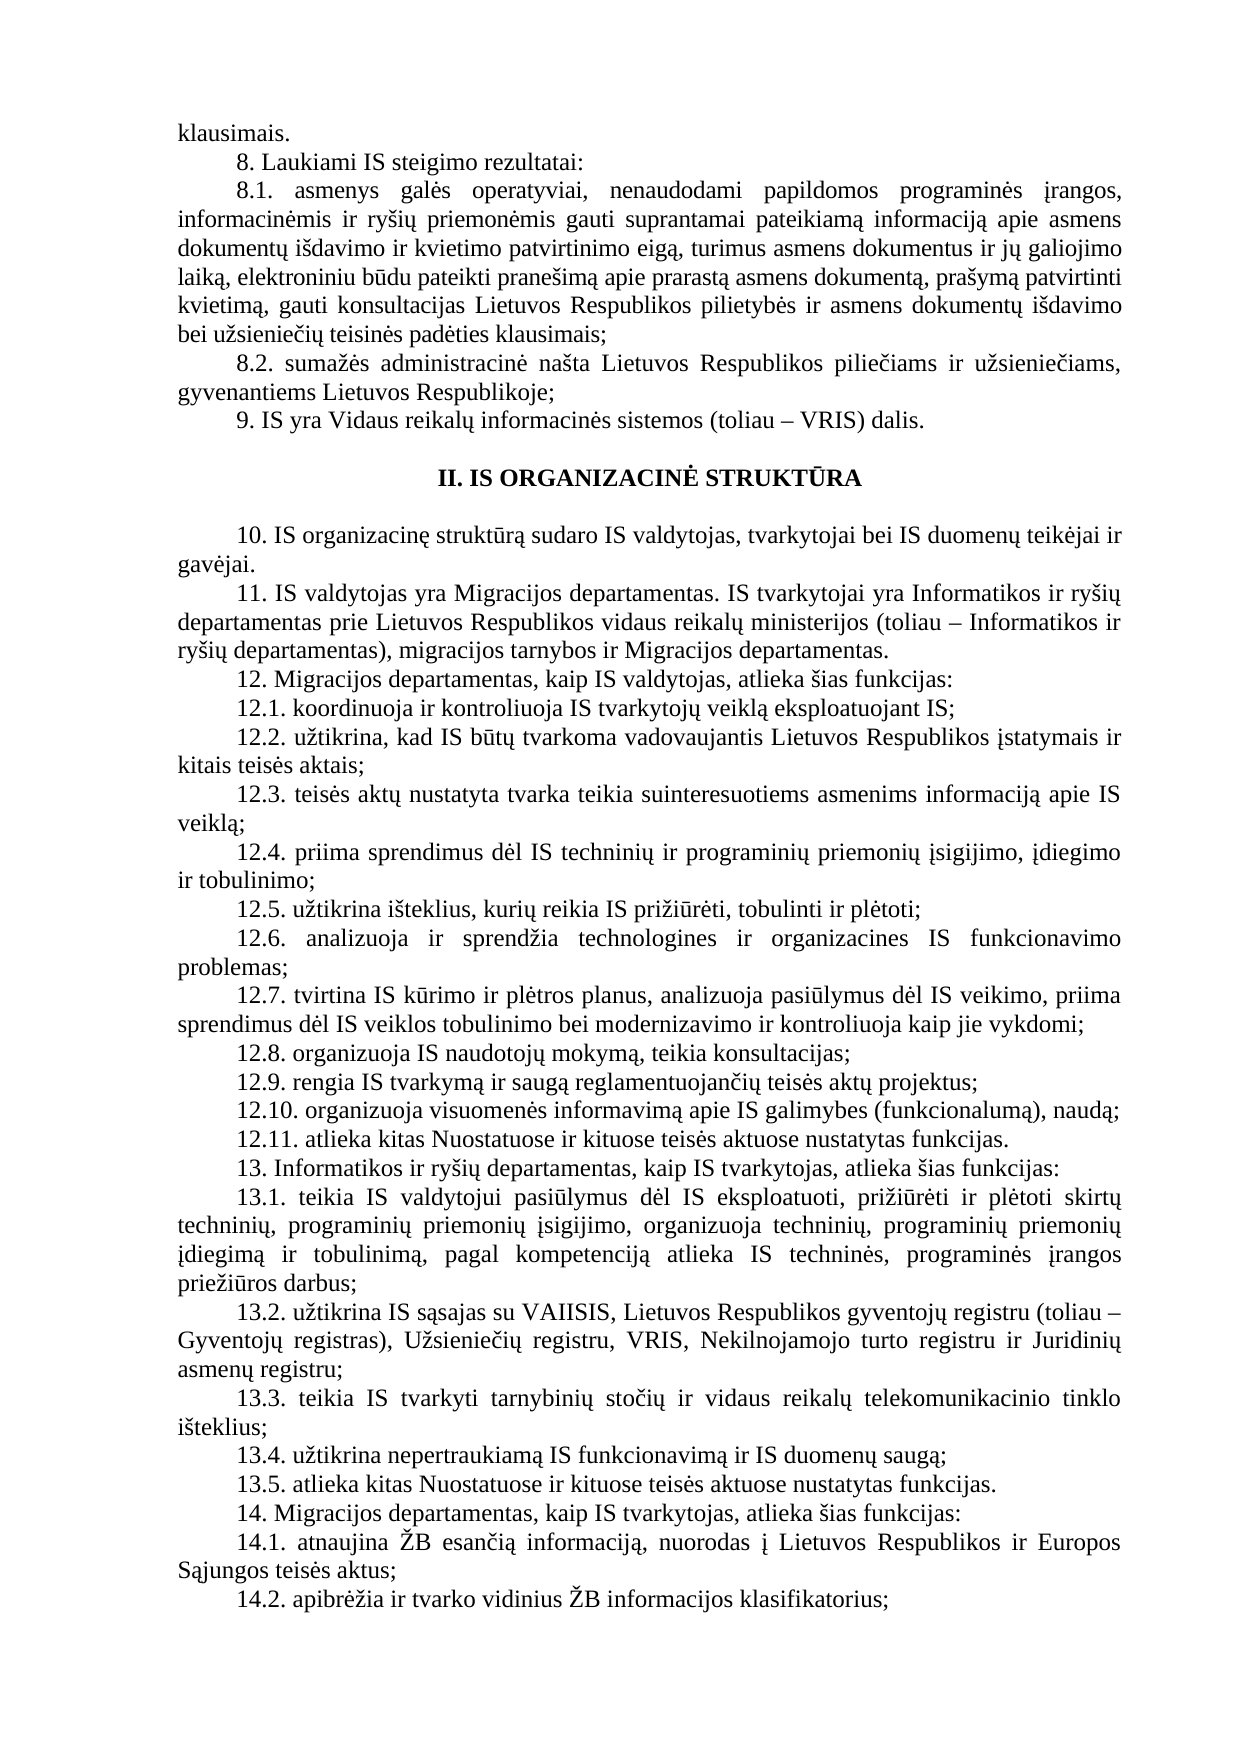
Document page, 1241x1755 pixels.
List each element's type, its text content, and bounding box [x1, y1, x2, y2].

text 12.2. užtikrina, kad IS būtų tvarkoma vadovaujantis Lietuvos Respublikos įstatymais ir kitais teisės aktais; [177, 722, 1122, 779]
text 12.10. organizuoja visuomenės informavimą apie IS galimybes (funkcionalumą), naudą; [177, 1096, 1122, 1124]
text II. IS ORGANIZACINĖ STRUKTŪRA [177, 463, 1122, 492]
text 13.4. užtikrina nepertraukiamą IS funkcionavimą ir IS duomenų saugą; [177, 1441, 1122, 1469]
text 12. Migracijos departamentas, kaip IS valdytojas, atlieka šias funkcijas: [177, 664, 1122, 693]
text 12.1. koordinuoja ir kontroliuoja IS tvarkytojų veiklą eksploatuojant IS; [177, 693, 1122, 722]
text 13.5. atlieka kitas Nuostatuose ir kituose teisės aktuose nustatytas funkcijas. [177, 1469, 1122, 1498]
text 12.5. užtikrina išteklius, kurių reikia IS prižiūrėti, tobulinti ir plėtoti; [177, 894, 1122, 923]
text 13. Informatikos ir ryšių departamentas, kaip IS tvarkytojas, atlieka šias funkcijas: [177, 1153, 1122, 1182]
text 11. IS valdytojas yra Migracijos departamentas. IS tvarkytojai yra Informatikos ir ryšių departamentas prie Lietuvos Respublikos vidaus reikalų ministerijos (toliau – Informatikos ir ryšių departamentas), migracijos tarnybos ir Migracijos departamentas. [177, 578, 1122, 664]
text 12.6. analizuoja ir sprendžia technologines ir organizacines IS funkcionavimo problemas; [177, 923, 1122, 981]
text 13.1. teikia IS valdytojui pasiūlymus dėl IS eksploatuoti, prižiūrėti ir plėtoti skirtų techninių, programinių priemonių įsigijimo, organizuoja techninių, programinių priemonių įdiegimą ir tobulinimą, pagal kompetenciją atlieka IS techninės, programinės įrangos priežiūros darbus; [177, 1182, 1122, 1297]
text 9. IS yra Vidaus reikalų informacinės sistemos (toliau – VRIS) dalis. [177, 406, 1122, 434]
text 10. IS organizacinę struktūrą sudaro IS valdytojas, tvarkytojai bei IS duomenų teikėjai ir gavėjai. [177, 521, 1122, 578]
text 12.4. priima sprendimus dėl IS techninių ir programinių priemonių įsigijimo, įdiegimo ir tobulinimo; [177, 837, 1122, 894]
text 12.3. teisės aktų nustatyta tvarka teikia suinteresuotiems asmenims informaciją apie IS veiklą; [177, 779, 1122, 837]
text 12.8. organizuoja IS naudotojų mokymą, teikia konsultacijas; [177, 1038, 1122, 1067]
text 14. Migracijos departamentas, kaip IS tvarkytojas, atlieka šias funkcijas: [177, 1498, 1122, 1527]
text 12.11. atlieka kitas Nuostatuose ir kituose teisės aktuose nustatytas funkcijas. [177, 1124, 1122, 1153]
text 14.2. apibrėžia ir tvarko vidinius ŽB informacijos klasifikatorius; [177, 1584, 1122, 1613]
text 13.2. užtikrina IS sąsajas su VAIISIS, Lietuvos Respublikos gyventojų registru (toliau – Gyventojų registras), Užsieniečių registru, VRIS, Nekilnojamojo turto registru ir Juridinių asmenų registru; [177, 1297, 1122, 1383]
text 12.9. rengia IS tvarkymą ir saugą reglamentuojančių teisės aktų projektus; [177, 1067, 1122, 1096]
text 12.7. tvirtina IS kūrimo ir plėtros planus, analizuoja pasiūlymus dėl IS veikimo, priima sprendimus dėl IS veiklos tobulinimo bei modernizavimo ir kontroliuoja kaip jie vykdomi; [177, 981, 1122, 1038]
text 13.3. teikia IS tvarkyti tarnybinių stočių ir vidaus reikalų telekomunikacinio tinklo išteklius; [177, 1383, 1122, 1441]
text 8.2. sumažės administracinė našta Lietuvos Respublikos piliečiams ir užsieniečiams, gyvenantiems Lietuvos Respublikoje; [177, 348, 1122, 406]
text 8.1. asmenys galės operatyviai, nenaudodami papildomos programinės įrangos, informacinėmis ir ryšių priemonėmis gauti suprantamai pateikiamą informaciją apie asmens dokumentų išdavimo ir kvietimo patvirtinimo eigą, turimus asmens dokumentus ir jų galiojimo laiką, elektroniniu būdu pateikti pranešimą apie prarastą asmens dokumentą, prašymą patvirtinti kvietimą, gauti konsultacijas Lietuvos Respublikos pilietybės ir asmens dokumentų išdavimo bei užsieniečių teisinės padėties klausimais; [177, 176, 1122, 348]
text klausimais. [177, 118, 1122, 147]
text 8. Laukiami IS steigimo rezultatai: [177, 147, 1122, 176]
text 14.1. atnaujina ŽB esančią informaciją, nuorodas į Lietuvos Respublikos ir Europos Sąjungos teisės aktus; [177, 1527, 1122, 1584]
